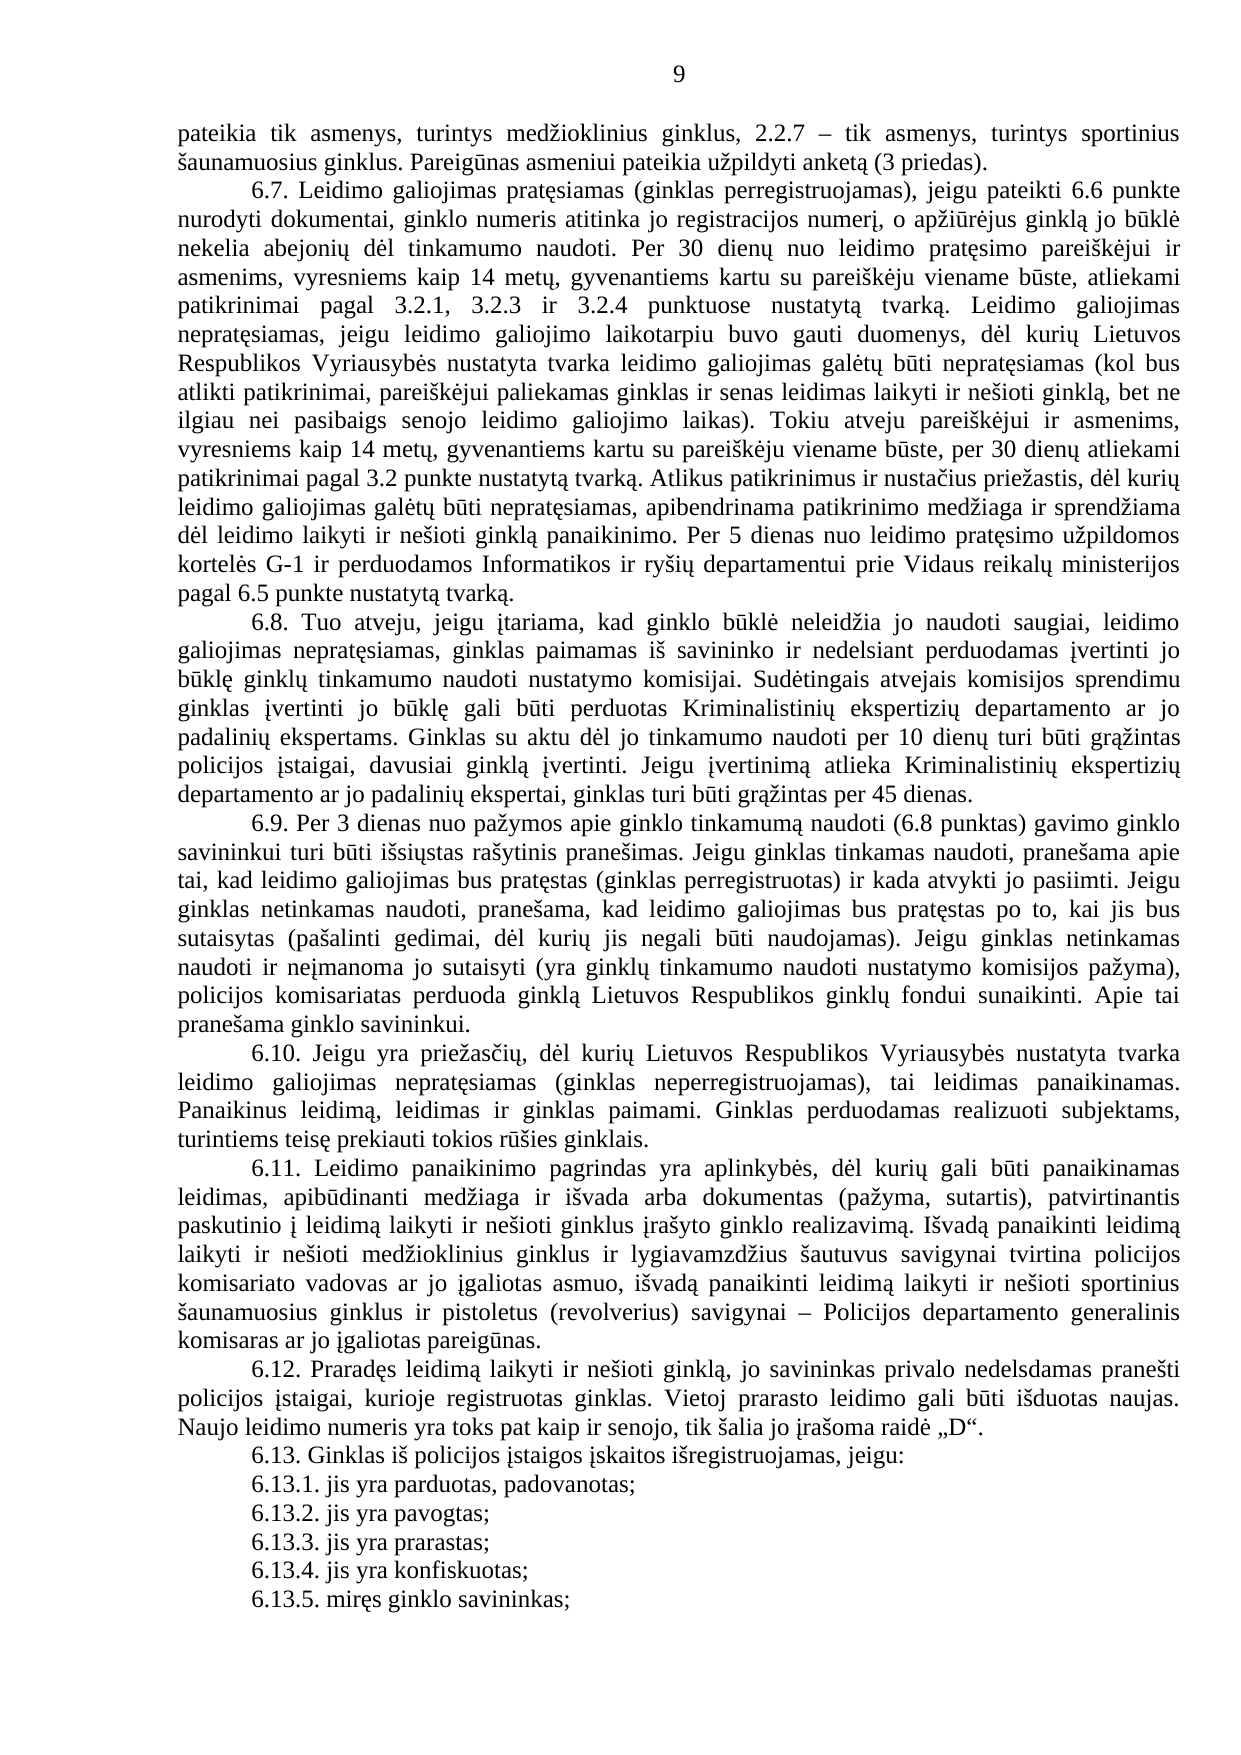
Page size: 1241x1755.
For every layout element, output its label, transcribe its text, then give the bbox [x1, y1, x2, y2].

text 6.13.4. jis yra konfiskuotas; [177, 1556, 1181, 1584]
text 6.9. Per 3 dienas nuo pažymos apie ginklo tinkamumą naudoti (6.8 punktas) gavimo ginklo savininkui turi būti išsiųstas rašytinis pranešimas. Jeigu ginklas tinkamas naudoti, pranešama apie tai, kad leidimo galiojimas bus pratęstas (ginklas perregistruotas) ir kada atvykti jo pasiimti. Jeigu ginklas netinkamas naudoti, pranešama, kad leidimo galiojimas bus pratęstas po to, kai jis bus sutaisytas (pašalinti gedimai, dėl kurių jis negali būti naudojamas). Jeigu ginklas netinkamas naudoti ir neįmanoma jo sutaisyti (yra ginklų tinkamumo naudoti nustatymo komisijos pažyma), policijos komisariatas perduoda ginklą Lietuvos Respublikos ginklų fondui sunaikinti. Apie tai pranešama ginklo savininkui. [177, 808, 1181, 1038]
text 6.8. Tuo atveju, jeigu įtariama, kad ginklo būklė neleidžia jo naudoti saugiai, leidimo galiojimas nepratęsiamas, ginklas paimamas iš savininko ir nedelsiant perduodamas įvertinti jo būklę ginklų tinkamumo naudoti nustatymo komisijai. Sudėtingais atvejais komisijos sprendimu ginklas įvertinti jo būklę gali būti perduotas Kriminalistinių ekspertizių departamento ar jo padalinių ekspertams. Ginklas su aktu dėl jo tinkamumo naudoti per 10 dienų turi būti grąžintas policijos įstaigai, davusiai ginklą įvertinti. Jeigu įvertinimą atlieka Kriminalistinių ekspertizių departamento ar jo padalinių ekspertai, ginklas turi būti grąžintas per 45 dienas. [177, 607, 1181, 808]
text 6.7. Leidimo galiojimas pratęsiamas (ginklas perregistruojamas), jeigu pateikti 6.6 punkte nurodyti dokumentai, ginklo numeris atitinka jo registracijos numerį, o apžiūrėjus ginklą jo būklė nekelia abejonių dėl tinkamumo naudoti. Per 30 dienų nuo leidimo pratęsimo pareiškėjui ir asmenims, vyresniems kaip 14 metų, gyvenantiems kartu su pareiškėju viename būste, atliekami patikrinimai pagal 3.2.1, 3.2.3 ir 3.2.4 punktuose nustatytą tvarką. Leidimo galiojimas nepratęsiamas, jeigu leidimo galiojimo laikotarpiu buvo gauti duomenys, dėl kurių Lietuvos Respublikos Vyriausybės nustatyta tvarka leidimo galiojimas galėtų būti nepratęsiamas (kol bus atlikti patikrinimai, pareiškėjui paliekamas ginklas ir senas leidimas laikyti ir nešioti ginklą, bet ne ilgiau nei pasibaigs senojo leidimo galiojimo laikas). Tokiu atveju pareiškėjui ir asmenims, vyresniems kaip 14 metų, gyvenantiems kartu su pareiškėju viename būste, per 30 dienų atliekami patikrinimai pagal 3.2 punkte nustatytą tvarką. Atlikus patikrinimus ir nustačius priežastis, dėl kurių leidimo galiojimas galėtų būti nepratęsiamas, apibendrinama patikrinimo medžiaga ir sprendžiama dėl leidimo laikyti ir nešioti ginklą panaikinimo. Per 5 dienas nuo leidimo pratęsimo užpildomos kortelės G-1 ir perduodamos Informatikos ir ryšių departamentui prie Vidaus reikalų ministerijos pagal 6.5 punkte nustatytą tvarką. [177, 176, 1181, 607]
text 6.13.1. jis yra parduotas, padovanotas; [177, 1469, 1181, 1498]
text 6.12. Praradęs leidimą laikyti ir nešioti ginklą, jo savininkas privalo nedelsdamas pranešti policijos įstaigai, kurioje registruotas ginklas. Vietoj prarasto leidimo gali būti išduotas naujas. Naujo leidimo numeris yra toks pat kaip ir senojo, tik šalia jo įrašoma raidė „D“. [177, 1354, 1181, 1441]
text 6.13.2. jis yra pavogtas; [177, 1498, 1181, 1527]
text 6.13. Ginklas iš policijos įstaigos įskaitos išregistruojamas, jeigu: [177, 1441, 1181, 1469]
text 6.13.3. jis yra prarastas; [177, 1527, 1181, 1556]
text 6.11. Leidimo panaikinimo pagrindas yra aplinkybės, dėl kurių gali būti panaikinamas leidimas, apibūdinanti medžiaga ir išvada arba dokumentas (pažyma, sutartis), patvirtinantis paskutinio į leidimą laikyti ir nešioti ginklus įrašyto ginklo realizavimą. Išvadą panaikinti leidimą laikyti ir nešioti medžioklinius ginklus ir lygiavamzdžius šautuvus savigynai tvirtina policijos komisariato vadovas ar jo įgaliotas asmuo, išvadą panaikinti leidimą laikyti ir nešioti sportinius šaunamuosius ginklus ir pistoletus (revolverius) savigynai – Policijos departamento generalinis komisaras ar jo įgaliotas pareigūnas. [177, 1153, 1181, 1354]
text pateikia tik asmenys, turintys medžioklinius ginklus, 2.2.7 – tik asmenys, turintys sportinius šaunamuosius ginklus. Pareigūnas asmeniui pateikia užpildyti anketą (3 priedas). [177, 118, 1181, 176]
text 6.13.5. miręs ginklo savininkas; [177, 1584, 1181, 1613]
text 6.10. Jeigu yra priežasčių, dėl kurių Lietuvos Respublikos Vyriausybės nustatyta tvarka leidimo galiojimas nepratęsiamas (ginklas neperregistruojamas), tai leidimas panaikinamas. Panaikinus leidimą, leidimas ir ginklas paimami. Ginklas perduodamas realizuoti subjektams, turintiems teisę prekiauti tokios rūšies ginklais. [177, 1038, 1181, 1153]
